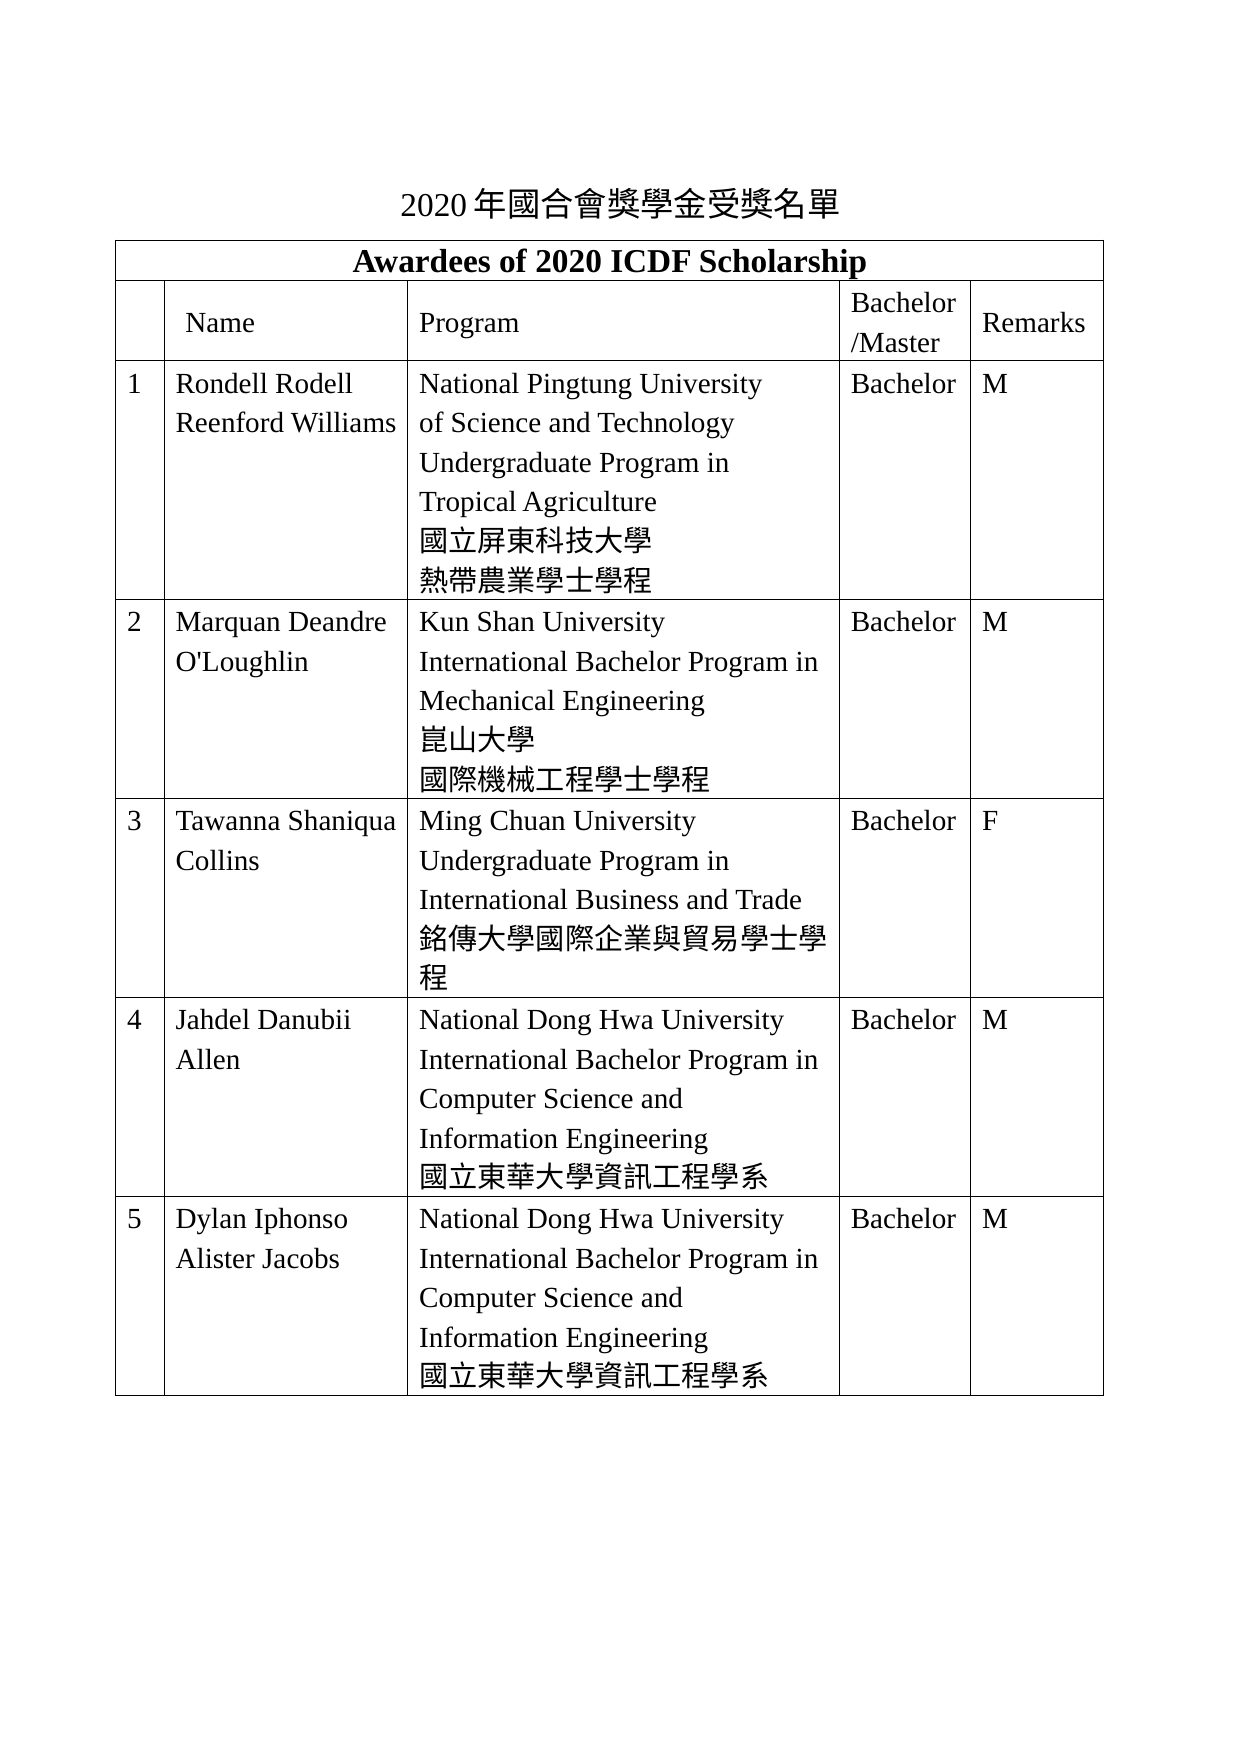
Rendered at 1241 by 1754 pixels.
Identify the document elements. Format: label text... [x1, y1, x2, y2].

table_cell Name [165, 281, 407, 360]
table_cell National Dong Hwa University International Bachelor Program in Computer Science and Information Engineering 國立東華大學資訊工程學系 [408, 998, 839, 1196]
table_cell M [971, 998, 1103, 1196]
table_cell Tawanna Shaniqua Collins [165, 799, 407, 997]
table_cell 2 [116, 600, 164, 798]
table_cell Kun Shan University International Bachelor Program in Mechanical Engineering 崑山大學 國際機械工程學士學程 [408, 600, 839, 798]
table_cell Bachelor [840, 998, 970, 1196]
table_cell Bachelor [840, 361, 970, 599]
table_cell Dylan Iphonso Alister Jacobs [165, 1197, 407, 1395]
table_cell M [971, 361, 1103, 599]
table_cell 5 [116, 1197, 164, 1395]
table_cell 1 [116, 361, 164, 599]
table_cell Jahdel Danubii Allen [165, 998, 407, 1196]
table_cell [116, 281, 164, 360]
table_header Awardees of 2020 ICDF Scholarship [116, 241, 1103, 280]
table_cell Remarks [971, 281, 1103, 360]
table_cell Marquan Deandre O'Loughlin [165, 600, 407, 798]
table_cell National Pingtung University of Science and Technology Undergraduate Program in Tropical Agriculture 國立屏東科技大學 熱帶農業學士學程 [408, 361, 839, 599]
table_cell Bachelor [840, 799, 970, 997]
table_cell 3 [116, 799, 164, 997]
table_cell Program [408, 281, 839, 360]
table_cell Bachelor [840, 1197, 970, 1395]
table_cell M [971, 600, 1103, 798]
table_cell M [971, 1197, 1103, 1395]
table_cell F [971, 799, 1103, 997]
table_cell Bachelor [840, 600, 970, 798]
table_cell National Dong Hwa University International Bachelor Program in Computer Science and Information Engineering 國立東華大學資訊工程學系 [408, 1197, 839, 1395]
table_cell Bachelor/Master [840, 281, 970, 360]
table_cell Rondell Rodell Reenford Williams [165, 361, 407, 599]
text 2020年國合會獎學金受獎名單 [187, 164, 1053, 239]
table_cell 4 [116, 998, 164, 1196]
table_cell Ming Chuan University Undergraduate Program in International Business and Trade銘傳大學國際企業與貿易學士學程 [408, 799, 839, 997]
